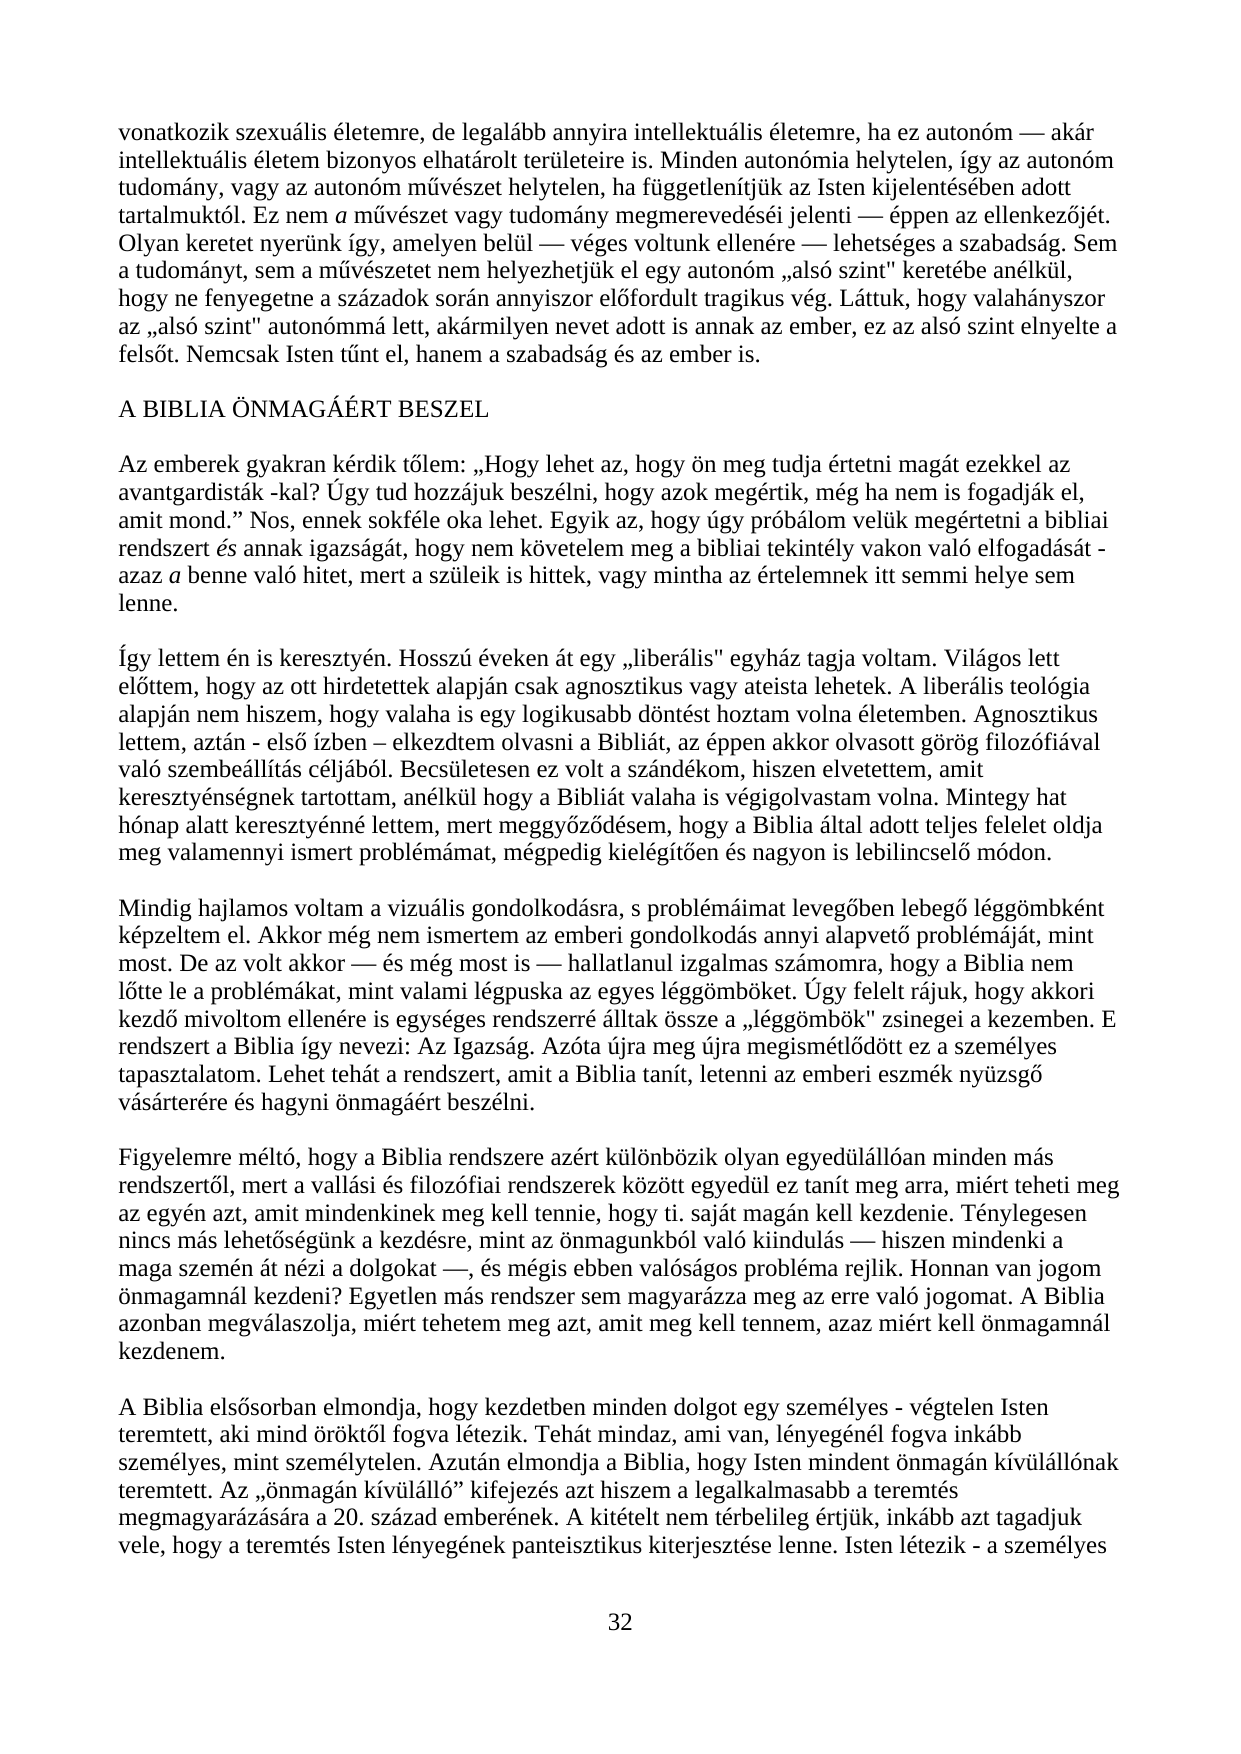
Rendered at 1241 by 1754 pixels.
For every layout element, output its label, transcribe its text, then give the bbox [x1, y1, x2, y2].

text Mindig hajlamos voltam a vizuális gondolkodásra, s problémáimat levegőben lebegő léggömbként képzeltem el. Akkor még nem ismertem az emberi gondolkodás annyi alapvető problémáját, mint most. De az volt akkor — és még most is — hallatlanul izgalmas számomra, hogy a Biblia nem lőtte le a problémákat, mint valami légpuska az egyes léggömböket. Úgy felelt rájuk, hogy akkori kezdő mivoltom ellenére is egységes rendszerré álltak össze a „léggömbök" zsinegei a kezemben. E rendszert a Biblia így nevezi: Az Igazság. Azóta újra meg újra megismétlődött ez a személyes tapasztalatom. Lehet tehát a rendszert, amit a Biblia tanít, letenni az emberi eszmék nyüzsgő vásárterére és hagyni önmagáért beszélni. [118, 894, 1122, 1116]
text vonatkozik szexuális életemre, de legalább annyira intellektuális életemre, ha ez autonóm — akár intellektuális életem bizonyos elhatárolt területeire is. Minden autonómia helytelen, így az autonóm tudomány, vagy az autonóm művészet helytelen, ha függetlenítjük az Isten kijelentésében adott tartalmuktól. Ez nem a művészet vagy tudomány megmerevedéséi jelenti — éppen az ellenkezőjét. Olyan keretet nyerünk így, amelyen belül — véges voltunk ellenére — lehetséges a szabadság. Sem a tudományt, sem a művészetet nem helyezhetjük el egy autonóm „alsó szint" keretébe anélkül, hogy ne fenyegetne a századok során annyiszor előfordult tragikus vég. Láttuk, hogy valahányszor az „alsó szint" autonómmá lett, akármilyen nevet adott is annak az ember, ez az alsó szint elnyelte a felsőt. Nemcsak Isten tűnt el, hanem a szabadság és az ember is. [118, 118, 1122, 367]
text A BIBLIA ÖNMAGÁÉRT BESZEL [118, 395, 1122, 423]
text Az emberek gyakran kérdik tőlem: „Hogy lehet az, hogy ön meg tudja értetni magát ezekkel az avantgardisták -kal? Úgy tud hozzájuk beszélni, hogy azok megértik, még ha nem is fogadják el, amit mond.” Nos, ennek sokféle oka lehet. Egyik az, hogy úgy próbálom velük megértetni a bibliai rendszert és annak igazságát, hogy nem követelem meg a bibliai tekintély vakon való elfogadását - azaz a benne való hitet, mert a szüleik is hittek, vagy mintha az értelemnek itt semmi helye sem lenne. [118, 451, 1122, 617]
text A Biblia elsősorban elmondja, hogy kezdetben minden dolgot egy személyes - végtelen Isten teremtett, aki mind öröktől fogva létezik. Tehát mindaz, ami van, lényegénél fogva inkább személyes, mint személytelen. Azután elmondja a Biblia, hogy Isten mindent önmagán kívülállónak teremtett. Az „önmagán kívülálló” kifejezés azt hiszem a legalkalmasabb a teremtés megmagyarázására a 20. század emberének. A kitételt nem térbelileg értjük, inkább azt tagadjuk vele, hogy a teremtés Isten lényegének panteisztikus kiterjesztése lenne. Isten létezik - a személyes [118, 1393, 1122, 1559]
text Figyelemre méltó, hogy a Biblia rendszere azért különbözik olyan egyedülállóan minden más rendszertől, mert a vallási és filozófiai rendszerek között egyedül ez tanít meg arra, miért teheti meg az egyén azt, amit mindenkinek meg kell tennie, hogy ti. saját magán kell kezdenie. Ténylegesen nincs más lehetőségünk a kezdésre, mint az önmagunkból való kiindulás — hiszen mindenki a maga szemén át nézi a dolgokat —, és mégis ebben valóságos probléma rejlik. Honnan van jogom önmagamnál kezdeni? Egyetlen más rendszer sem magyarázza meg az erre való jogomat. A Biblia azonban megválaszolja, miért tehetem meg azt, amit meg kell tennem, azaz miért kell önmagamnál kezdenem. [118, 1143, 1122, 1365]
text Így lettem én is keresztyén. Hosszú éveken át egy „liberális" egyház tagja voltam. Világos lett előttem, hogy az ott hirdetettek alapján csak agnosztikus vagy ateista lehetek. A liberális teológia alapján nem hiszem, hogy valaha is egy logikusabb döntést hoztam volna életemben. Agnosztikus lettem, aztán - első ízben – elkezdtem olvasni a Bibliát, az éppen akkor olvasott görög filozófiával való szembeállítás céljából. Becsületesen ez volt a szándékom, hiszen elvetettem, amit keresztyénségnek tartottam, anélkül hogy a Bibliát valaha is végigolvastam volna. Mintegy hat hónap alatt keresztyénné lettem, mert meggyőződésem, hogy a Biblia által adott teljes felelet oldja meg valamennyi ismert problémámat, mégpedig kielégítően és nagyon is lebilincselő módon. [118, 644, 1122, 866]
